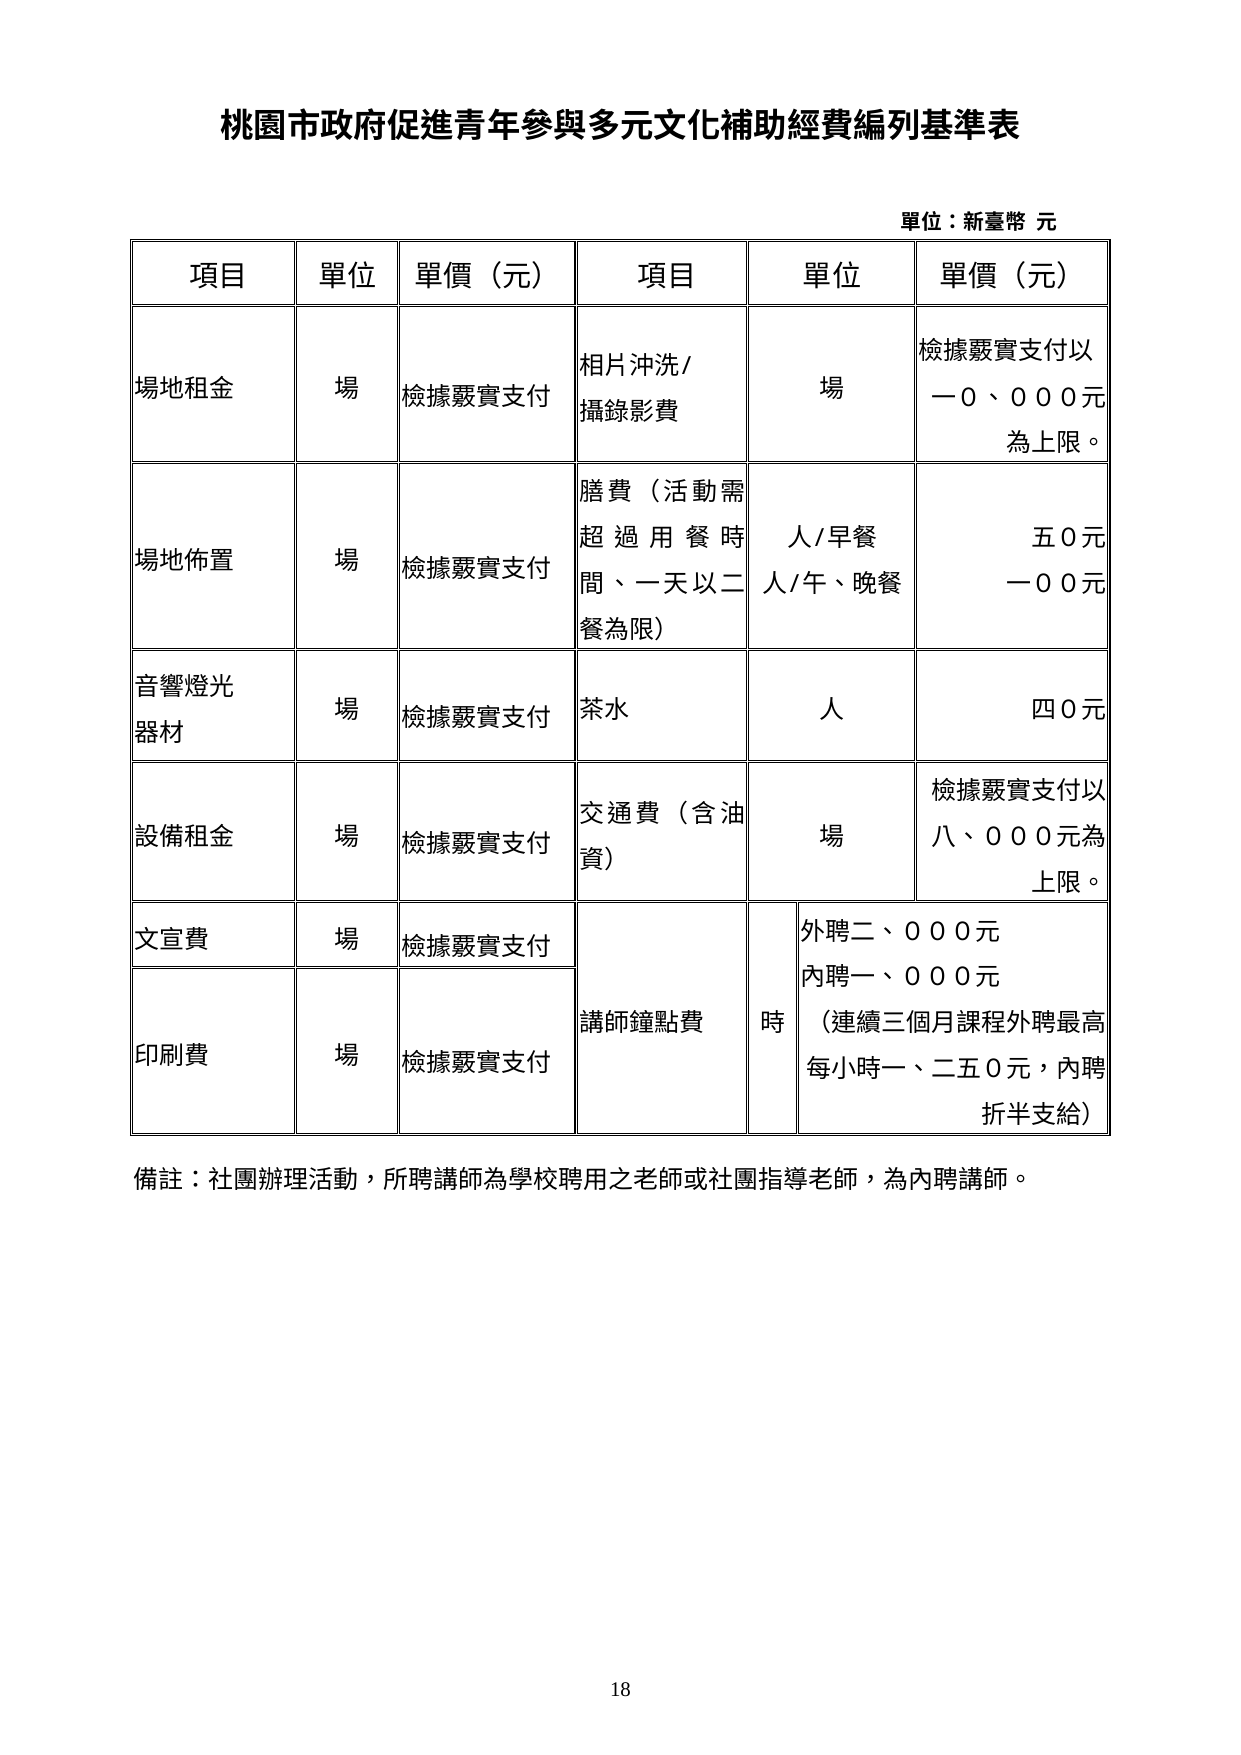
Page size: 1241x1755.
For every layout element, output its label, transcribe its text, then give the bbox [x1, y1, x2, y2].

table_cell 場 [297, 969, 397, 1132]
table_cell 檢據覈實支付以 一０、０００元為上限。 [917, 307, 1107, 461]
table_cell 場 [297, 651, 397, 759]
table_cell 茶水 [578, 651, 746, 759]
table_cell 檢據覈實支付 [400, 969, 574, 1132]
table_cell 場 [749, 307, 914, 461]
table_cell 場地租金 [133, 307, 294, 461]
table_cell 講師鐘點費 [578, 903, 746, 1132]
table_cell 檢據覈實支付 [400, 651, 574, 759]
table_cell 四０元 [917, 651, 1107, 759]
table_header 單位 [749, 242, 914, 304]
table_cell 外聘二、０００元 內聘一、０００元 （連續三個月課程外聘最高每小時一、二五０元，內聘折半支給） [799, 903, 1107, 1132]
table_cell 五０元 一００元 [917, 464, 1107, 647]
table_cell 檢據覈實支付 [400, 464, 574, 647]
table_header 單位 [297, 242, 397, 304]
text 桃園市政府促進青年參與多元文化補助經費編列基準表 [118, 101, 1122, 147]
table_cell 膳費（活動需超過用餐時間、一天以二餐為限） [578, 464, 746, 647]
table_cell 場 [297, 464, 397, 647]
table_cell 相片沖洗/ 攝錄影費 [578, 307, 746, 461]
table_header 單價（元） [400, 242, 574, 304]
table_cell 音響燈光 器材 [133, 651, 294, 759]
table_cell 人/早餐 人/午、晚餐 [749, 464, 914, 647]
table_cell 檢據覈實支付 [400, 763, 574, 900]
table_cell 文宣費 [133, 903, 294, 966]
table_cell 印刷費 [133, 969, 294, 1132]
table_cell 場 [749, 763, 914, 900]
table_header 項目 [133, 242, 294, 304]
table_cell 檢據覈實支付以八、０００元為上限。 [917, 763, 1107, 900]
text 單位：新臺幣 元 [118, 193, 1122, 239]
table_header 單價（元） [917, 242, 1107, 304]
table_cell 設備租金 [133, 763, 294, 900]
table_cell 檢據覈實支付 [400, 307, 574, 461]
table_cell 檢據覈實支付 [400, 903, 574, 966]
table_cell 場 [297, 903, 397, 966]
table_cell 交通費（含油資） [578, 763, 746, 900]
table_cell 場地佈置 [133, 464, 294, 647]
table_cell 場 [297, 763, 397, 900]
text 備註：社團辦理活動，所聘講師為學校聘用之老師或社團指導老師，為內聘講師。 [133, 1136, 1122, 1198]
table_cell 場 [297, 307, 397, 461]
table_cell 人 [749, 651, 914, 759]
table_cell 時 [749, 903, 796, 1132]
table_header 項目 [578, 242, 746, 304]
